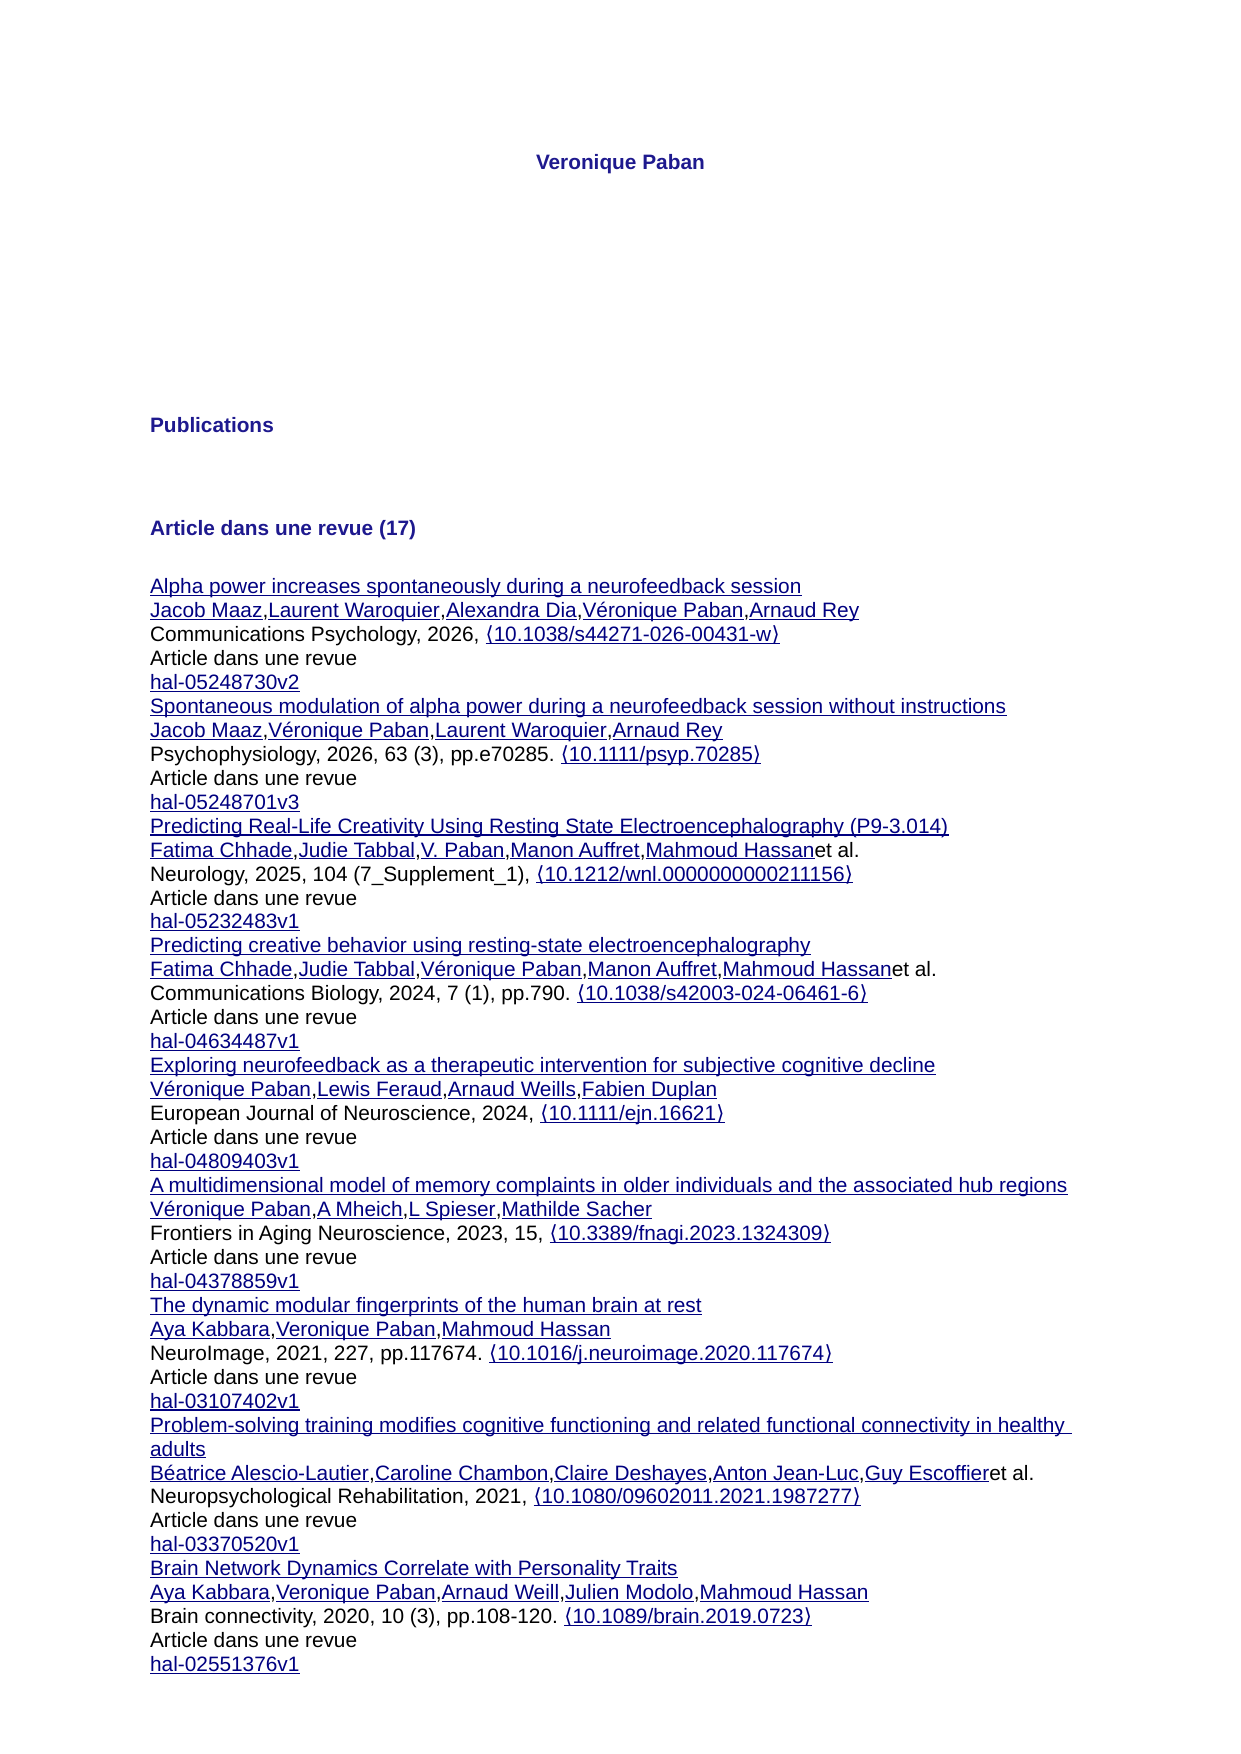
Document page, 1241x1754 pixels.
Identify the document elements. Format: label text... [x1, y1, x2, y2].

table_cell Predicting creative behavior using resting-state electroencephalography Fatima Chhade,Judie Tabbal,Véronique Paban,Manon Auffret,Mahmoud Hassanet al. Communications Biology, 2024, 7 (1), pp.790. ⟨10.1038/s42003-024-06461-6⟩ Article dans une revue hal-04634487v1 [150, 933, 1090, 1053]
table_cell The dynamic modular fingerprints of the human brain at rest Aya Kabbara,Veronique Paban,Mahmoud Hassan NeuroImage, 2021, 227, pp.117674. ⟨10.1016/j.neuroimage.2020.117674⟩ Article dans une revue hal-03107402v1 [150, 1293, 1090, 1412]
table_cell Spontaneous modulation of alpha power during a neurofeedback session without instructions Jacob Maaz,Véronique Paban,Laurent Waroquier,Arnaud Rey Psychophysiology, 2026, 63 (3), pp.e70285. ⟨10.1111/psyp.70285⟩ Article dans une revue hal-05248701v3 [150, 694, 1090, 813]
subtitle Veronique Paban [150, 150, 1090, 174]
table_cell A multidimensional model of memory complaints in older individuals and the associated hub regions Véronique Paban,A Mheich,L Spieser,Mathilde Sacher Frontiers in Aging Neuroscience, 2023, 15, ⟨10.3389/fnagi.2023.1324309⟩ Article dans une revue hal-04378859v1 [150, 1173, 1090, 1293]
table_cell Brain Network Dynamics Correlate with Personality Traits Aya Kabbara,Veronique Paban,Arnaud Weill,Julien Modolo,Mahmoud Hassan Brain connectivity, 2020, 10 (3), pp.108-120. ⟨10.1089/brain.2019.0723⟩ Article dans une revue hal-02551376v1 [150, 1556, 1090, 1676]
table_cell Exploring neurofeedback as a therapeutic intervention for subjective cognitive decline Véronique Paban,Lewis Feraud,Arnaud Weills,Fabien Duplan European Journal of Neuroscience, 2024, ⟨10.1111/ejn.16621⟩ Article dans une revue hal-04809403v1 [150, 1053, 1090, 1173]
table_cell Predicting Real-Life Creativity Using Resting State Electroencephalography (P9-3.014) Fatima Chhade,Judie Tabbal,V. Paban,Manon Auffret,Mahmoud Hassanet al. Neurology, 2025, 104 (7_Supplement_1), ⟨10.1212/wnl.0000000000211156⟩ Article dans une revue hal-05232483v1 [150, 814, 1090, 933]
subtitle Publications [150, 412, 1090, 436]
subtitle Article dans une revue (17) [150, 516, 1090, 539]
table_header Alpha power increases spontaneously during a neurofeedback session Jacob Maaz,Laurent Waroquier,Alexandra Dia,Véronique Paban,Arnaud Rey Communications Psychology, 2026, ⟨10.1038/s44271-026-00431-w⟩ Article dans une revue hal-05248730v2 [150, 574, 1090, 694]
table_cell Problem-solving training modifies cognitive functioning and related functional connectivity in healthy adults Béatrice Alescio-Lautier,Caroline Chambon,Claire Deshayes,Anton Jean-Luc,Guy Escoffieret al. Neuropsychological Rehabilitation, 2021, ⟨10.1080/09602011.2021.1987277⟩ Article dans une revue hal-03370520v1 [150, 1413, 1090, 1556]
